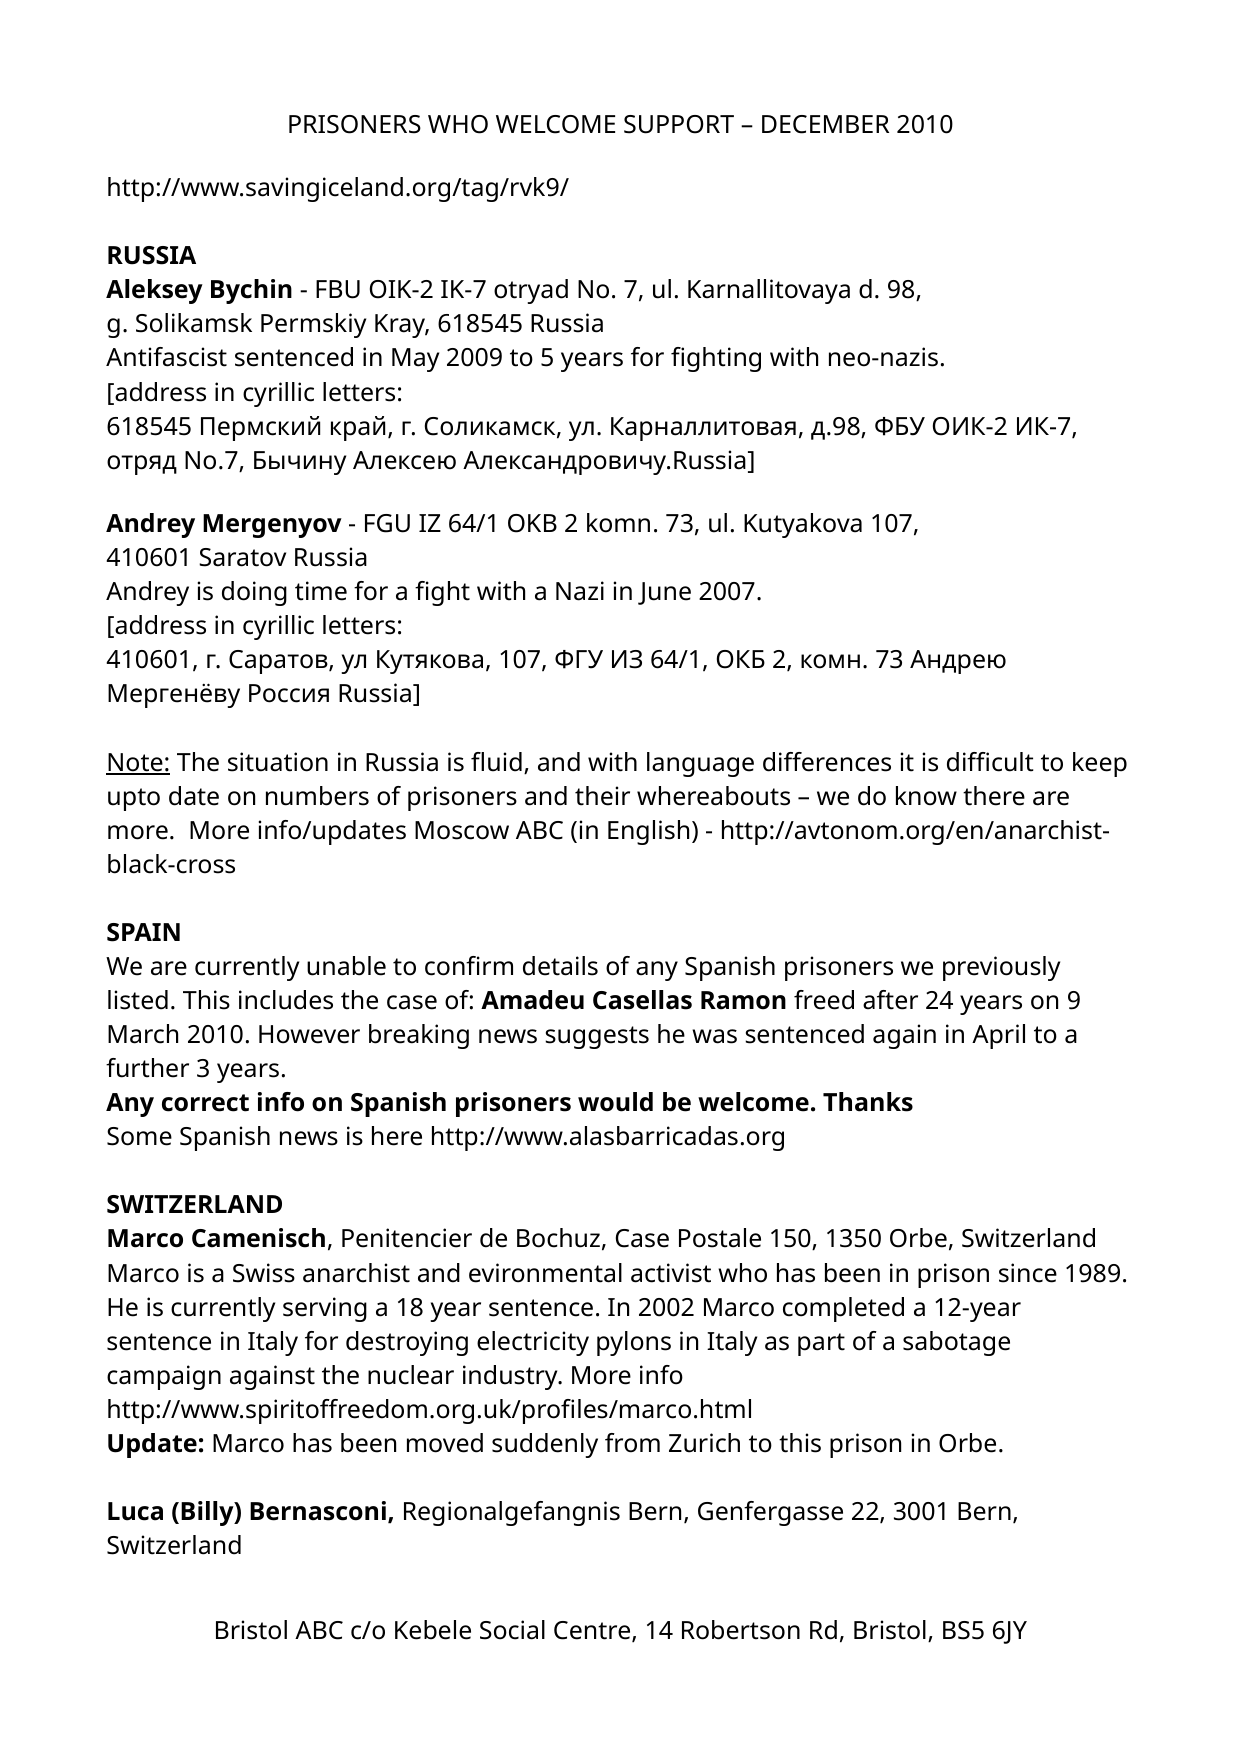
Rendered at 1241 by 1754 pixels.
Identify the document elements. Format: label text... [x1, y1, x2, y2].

text [address in cyrillic letters: [106, 608, 1134, 642]
text SPAIN [106, 914, 1134, 949]
text Andrey Mergenyov - FGU IZ 64/1 OKB 2 komn. 73, ul. Kutyakova 107, [106, 506, 1134, 540]
text We are currently unable to confirm details of any Spanish prisoners we previously listed. This includes the case of: Amadeu Casellas Ramon freed after 24 years on 9 March 2010. However breaking news suggests he was sentenced again in April to a further 3 years. [106, 949, 1134, 1085]
text 410601 Saratov Russia [106, 540, 1134, 574]
text отряд No.7, Бычину Алексею Александровичу.Russia] [106, 442, 1134, 476]
text g. Solikamsk Permskiy Kray, 618545 Russia Antifascist sentenced in May 2009 to 5 years for fighting with neo-nazis. [address in cyrillic letters: [106, 306, 1134, 408]
text SWITZERLAND [106, 1187, 1134, 1221]
text Marco Camenisch, Penitencier de Bochuz, Case Postale 150, 1350 Orbe, Switzerland Marco is a Swiss anarchist and evironmental activist who has been in prison since 1989. He is currently serving a 18 year sentence. In 2002 Marco completed a 12-year sentence in Italy for destroying electricity pylons in Italy as part of a sabotage campaign against the nuclear industry. More info http://www.spiritoffreedom.org.uk/profiles/marco.html Update: Marco has been moved suddenly from Zurich to this prison in Orbe. Luca (Billy) Bernasconi, Regionalgefangnis Bern, Genfergasse 22, 3001 Bern, Switzerland [106, 1221, 1134, 1562]
text Мергенёву Россия Russia] [106, 676, 1134, 710]
text Some Spanish news is here http://www.alasbarricadas.org [106, 1119, 1134, 1187]
text Any correct info on Spanish prisoners would be welcome. Thanks [106, 1085, 1134, 1119]
text 618545 Пермский край, г. Соликамск, ул. Карналлитовая, д.98, ФБУ ОИК-2 ИК-7, [106, 408, 1134, 442]
text http://www.savingiceland.org/tag/rvk9/ [106, 170, 1134, 204]
text Note: The situation in Russia is fluid, and with language differences it is difficult to keep upto date on numbers of prisoners and their whereabouts – we do know there are more. More info/updates Moscow ABC (in English) - http://avtonom.org/en/anarchist-black-cross [106, 710, 1134, 881]
text Andrey is doing time for a fight with a Nazi in June 2007. [106, 574, 1134, 608]
text 410601, г. Саратов, ул Кутякова, 107, ФГУ ИЗ 64/1, ОКБ 2, комн. 73 Андрею [106, 642, 1134, 676]
text RUSSIA Aleksey Bychin - FBU OIK-2 IK-7 otryad No. 7, ul. Karnallitovaya d. 98, [106, 204, 1134, 306]
